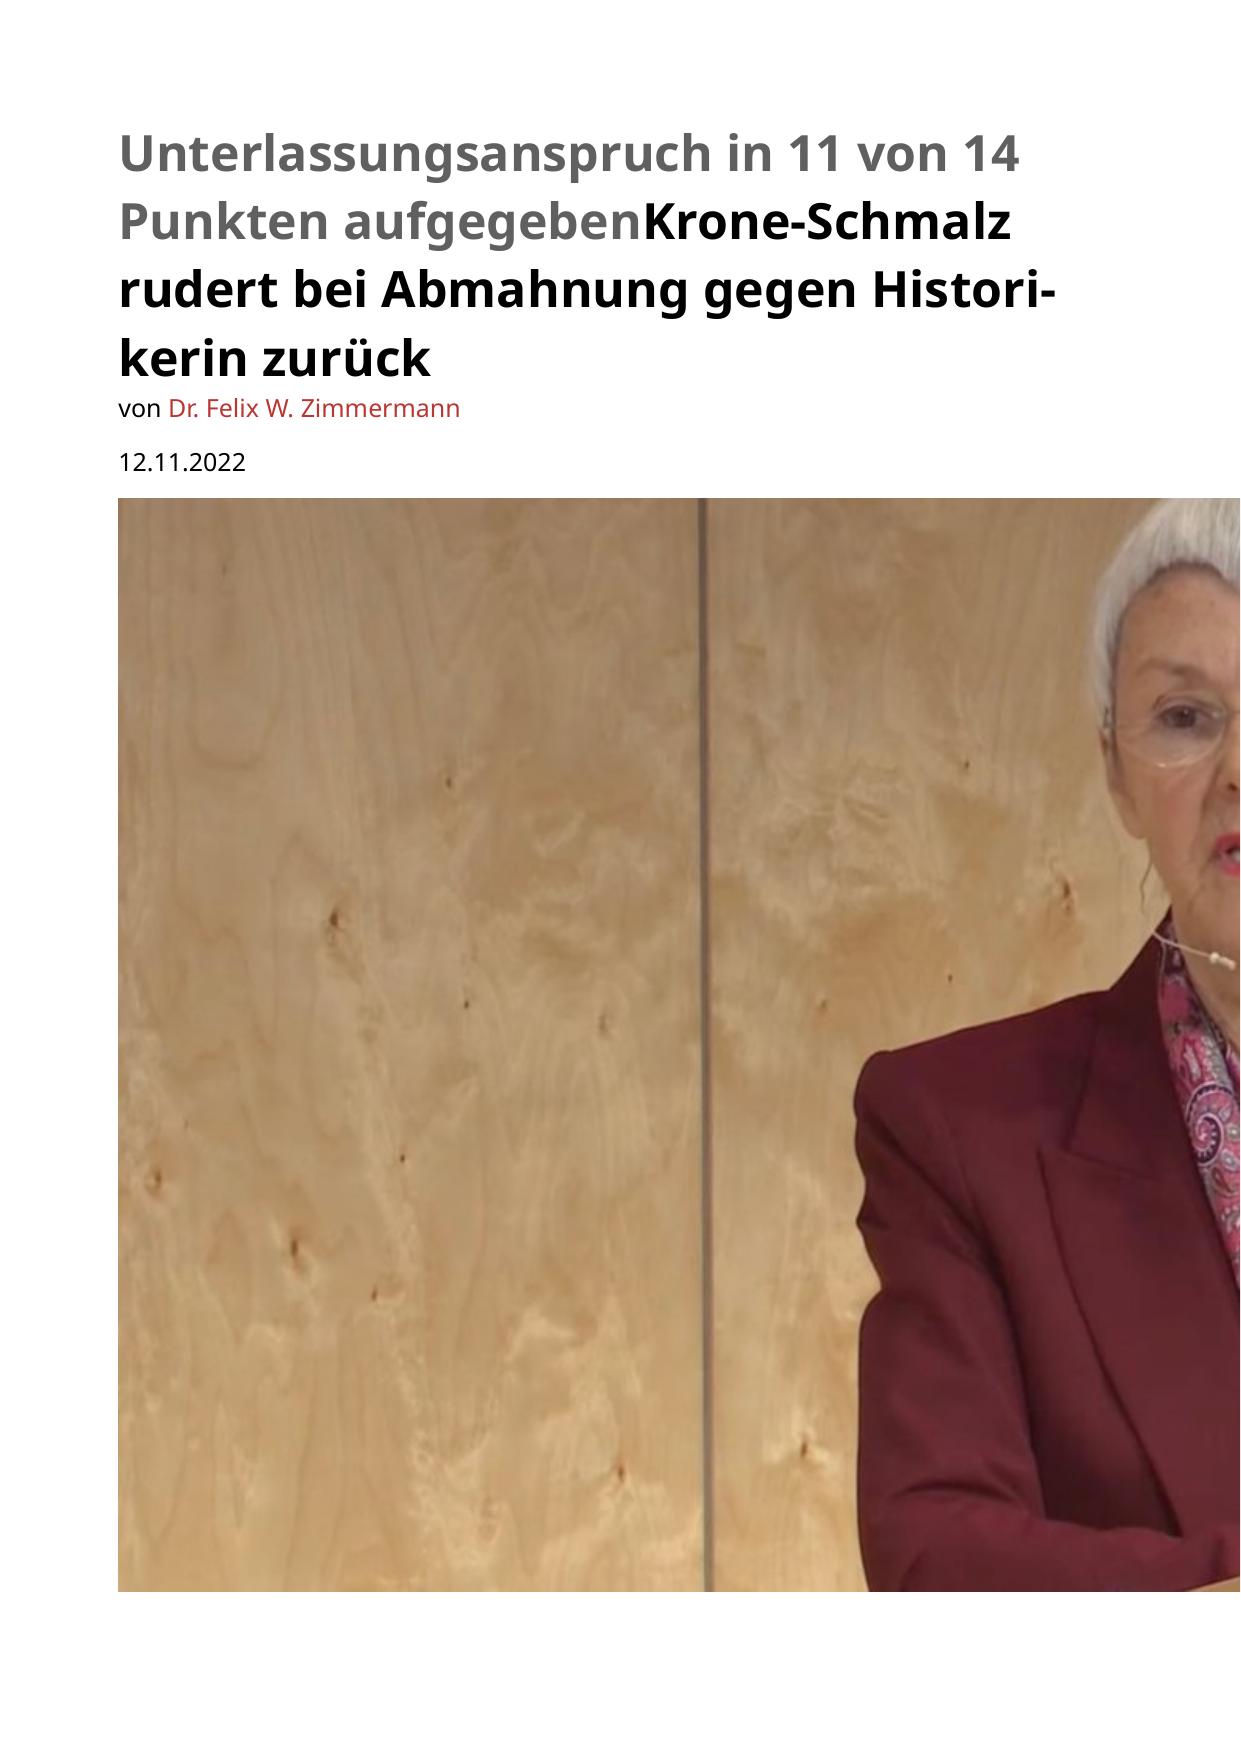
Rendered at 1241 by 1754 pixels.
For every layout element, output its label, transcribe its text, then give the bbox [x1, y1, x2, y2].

text 12.11.2022 [118, 444, 1122, 478]
picture [118, 498, 1241, 1592]
subtitle Unterlassungsanspruch in 11 von 14 Punkten aufgegebenKrone-Sch­malz rudert bei Abmah­nung gegen His­to­ri­kerin zurück [118, 118, 1122, 391]
text von Dr. Felix W. Zimmermann [118, 391, 1122, 425]
